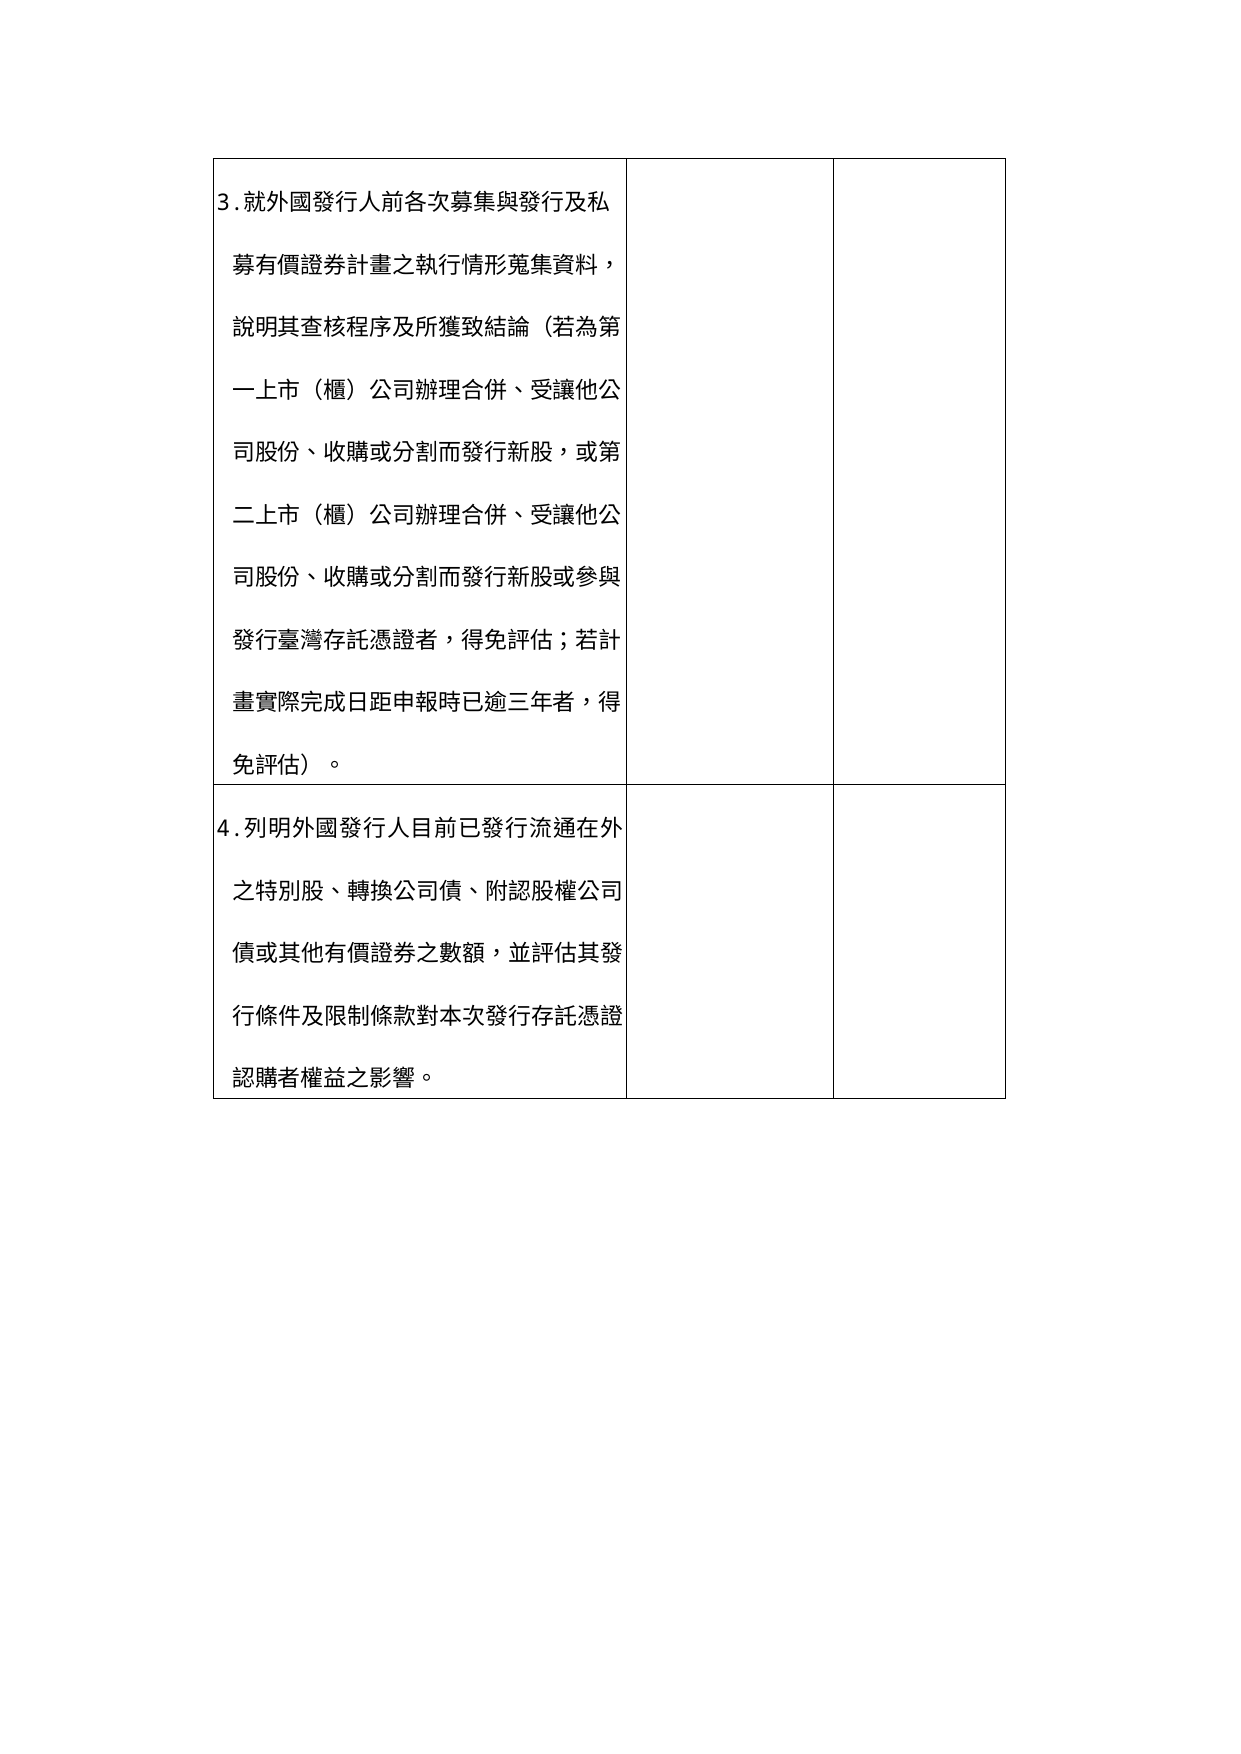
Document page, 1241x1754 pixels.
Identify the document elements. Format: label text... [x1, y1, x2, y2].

table_cell 3.就外國發行人前各次募集與發行及私募有價證券計畫之執行情形蒐集資料，說明其查核程序及所獲致結論（若為第一上市（櫃）公司辦理合併、受讓他公司股份、收購或分割而發行新股，或第二上市（櫃）公司辦理合併、受讓他公司股份、收購或分割而發行新股或參與發行臺灣存託憑證者，得免評估；若計畫實際完成日距申報時已逾三年者，得免評估）。 [214, 159, 626, 784]
table_cell 4.列明外國發行人目前已發行流通在外之特別股、轉換公司債、附認股權公司債或其他有價證券之數額，並評估其發行條件及限制條款對本次發行存託憑證認購者權益之影響。 [214, 785, 626, 1098]
table_cell [627, 785, 833, 1098]
table_cell [834, 159, 1005, 784]
table_cell [627, 159, 833, 784]
table_cell [834, 785, 1005, 1098]
